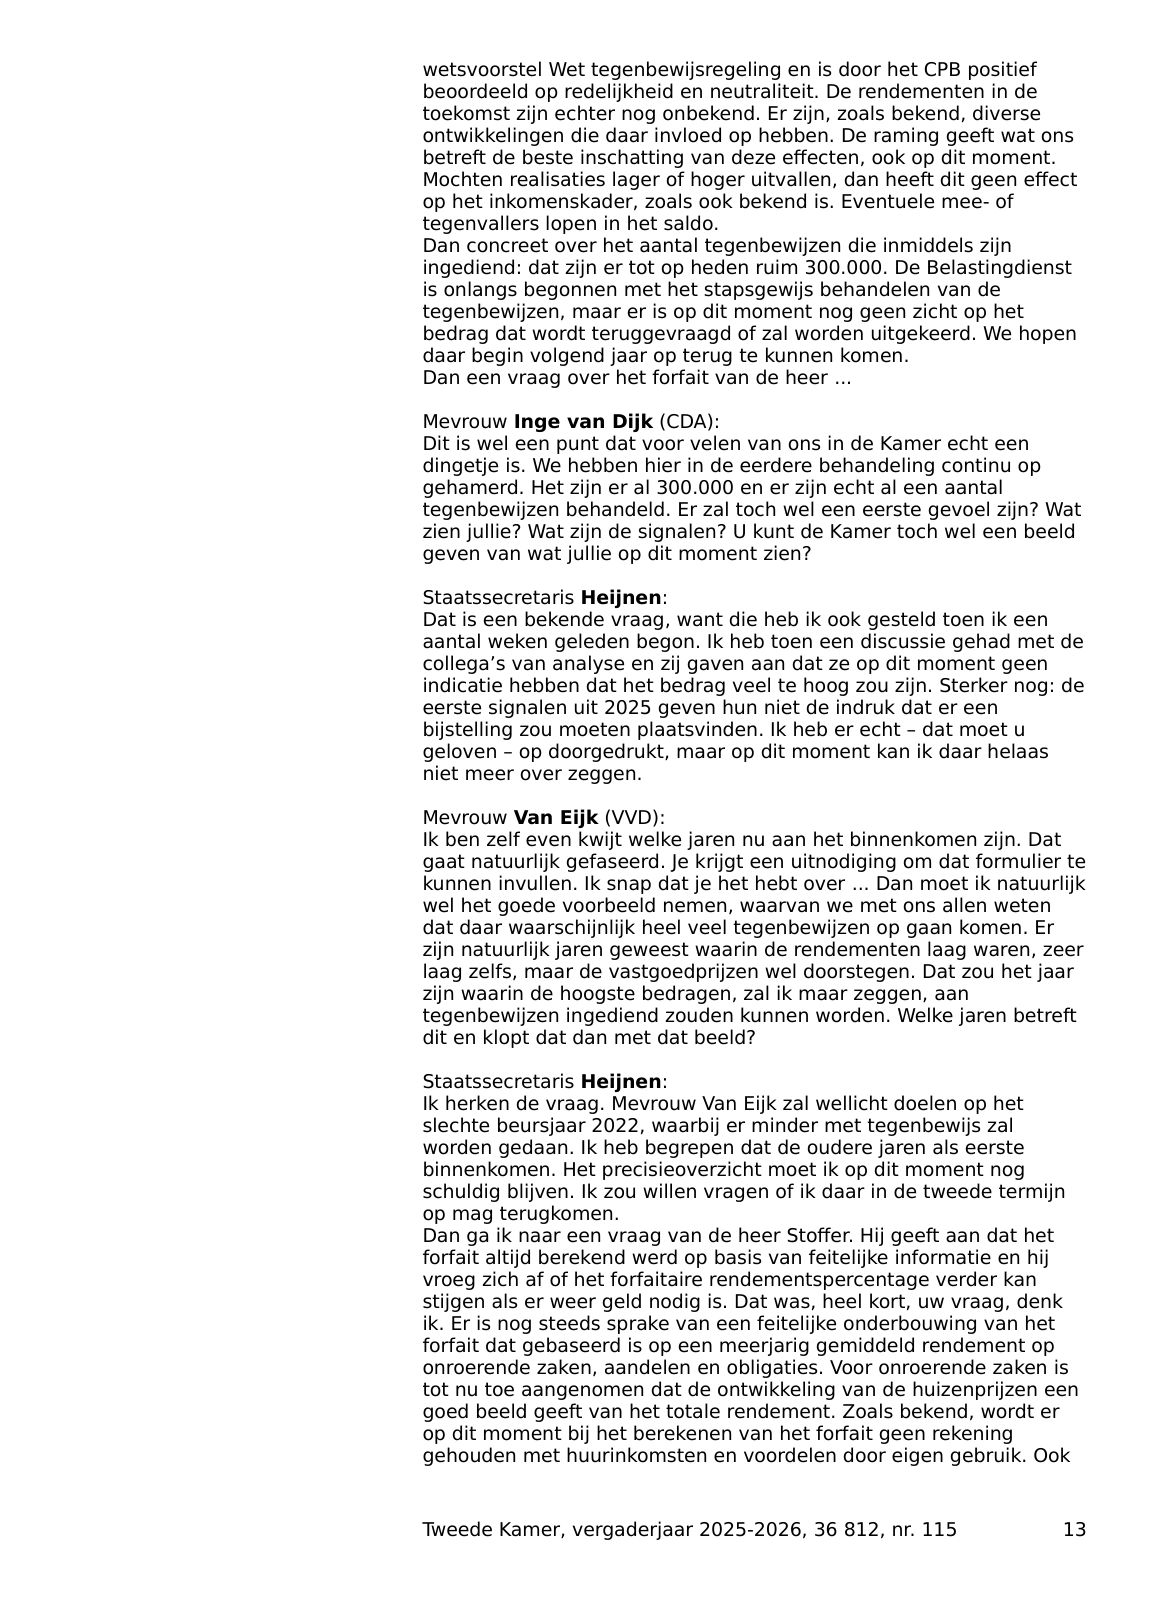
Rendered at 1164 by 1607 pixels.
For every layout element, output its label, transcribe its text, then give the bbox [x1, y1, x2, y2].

text wetsvoorstel Wet tegenbewijsregeling en is door het CPB positief beoordeeld op redelijkheid en neutraliteit. De rendementen in de toekomst zijn echter nog onbekend. Er zijn, zoals bekend, diverse ontwikkelingen die daar invloed op hebben. De raming geeft wat ons betreft de beste inschatting van deze effecten, ook op dit moment. Mochten realisaties lager of hoger uitvallen, dan heeft dit geen effect op het inkomenskader, zoals ook bekend is. Eventuele mee- of tegenvallers lopen in het saldo. [422, 59, 1087, 235]
text Ik ben zelf even kwijt welke jaren nu aan het binnenkomen zijn. Dat gaat natuurlijk gefaseerd. Je krijgt een uitnodiging om dat formulier te kunnen invullen. Ik snap dat je het hebt over ... Dan moet ik natuurlijk wel het goede voorbeeld nemen, waarvan we met ons allen weten dat daar waarschijnlijk heel veel tegenbewijzen op gaan komen. Er zijn natuurlijk jaren geweest waarin de rendementen laag waren, zeer laag zelfs, maar de vastgoedprijzen wel doorstegen. Dat zou het jaar zijn waarin de hoogste bedragen, zal ik maar zeggen, aan tegenbewijzen ingediend zouden kunnen worden. Welke jaren betreft dit en klopt dat dan met dat beeld? [422, 829, 1087, 1049]
text Dan ga ik naar een vraag van de heer Stoffer. Hij geeft aan dat het forfait altijd berekend werd op basis van feitelijke informatie en hij vroeg zich af of het forfaitaire rendementspercentage verder kan stijgen als er weer geld nodig is. Dat was, heel kort, uw vraag, denk ik. Er is nog steeds sprake van een feitelijke onderbouwing van het forfait dat gebaseerd is op een meerjarig gemiddeld rendement op onroerende zaken, aandelen en obligaties. Voor onroerende zaken is tot nu toe aangenomen dat de ontwikkeling van de huizenprijzen een goed beeld geeft van het totale rendement. Zoals bekend, wordt er op dit moment bij het berekenen van het forfait geen rekening gehouden met huurinkomsten en voordelen door eigen gebruik. Ook [422, 1225, 1087, 1467]
text Mevrouw Van Eijk (VVD): [422, 807, 1087, 829]
text Staatssecretaris Heijnen: [422, 1071, 1087, 1093]
text Dan concreet over het aantal tegenbewijzen die inmiddels zijn ingediend: dat zijn er tot op heden ruim 300.000. De Belastingdienst is onlangs begonnen met het stapsgewijs behandelen van de tegenbewijzen, maar er is op dit moment nog geen zicht op het bedrag dat wordt teruggevraagd of zal worden uitgekeerd. We hopen daar begin volgend jaar op terug te kunnen komen. [422, 235, 1087, 367]
text Dan een vraag over het forfait van de heer ... [422, 367, 1087, 389]
text Mevrouw Inge van Dijk (CDA): [422, 411, 1087, 433]
text Ik herken de vraag. Mevrouw Van Eijk zal wellicht doelen op het slechte beursjaar 2022, waarbij er minder met tegenbewijs zal worden gedaan. Ik heb begrepen dat de oudere jaren als eerste binnenkomen. Het precisieoverzicht moet ik op dit moment nog schuldig blijven. Ik zou willen vragen of ik daar in de tweede termijn op mag terugkomen. [422, 1093, 1087, 1225]
text Staatssecretaris Heijnen: [422, 587, 1087, 609]
text Dat is een bekende vraag, want die heb ik ook gesteld toen ik een aantal weken geleden begon. Ik heb toen een discussie gehad met de collega’s van analyse en zij gaven aan dat ze op dit moment geen indicatie hebben dat het bedrag veel te hoog zou zijn. Sterker nog: de eerste signalen uit 2025 geven hun niet de indruk dat er een bijstelling zou moeten plaatsvinden. Ik heb er echt – dat moet u geloven – op doorgedrukt, maar op dit moment kan ik daar helaas niet meer over zeggen. [422, 609, 1087, 785]
text Dit is wel een punt dat voor velen van ons in de Kamer echt een dingetje is. We hebben hier in de eerdere behandeling continu op gehamerd. Het zijn er al 300.000 en er zijn echt al een aantal tegenbewijzen behandeld. Er zal toch wel een eerste gevoel zijn? Wat zien jullie? Wat zijn de signalen? U kunt de Kamer toch wel een beeld geven van wat jullie op dit moment zien? [422, 433, 1087, 565]
